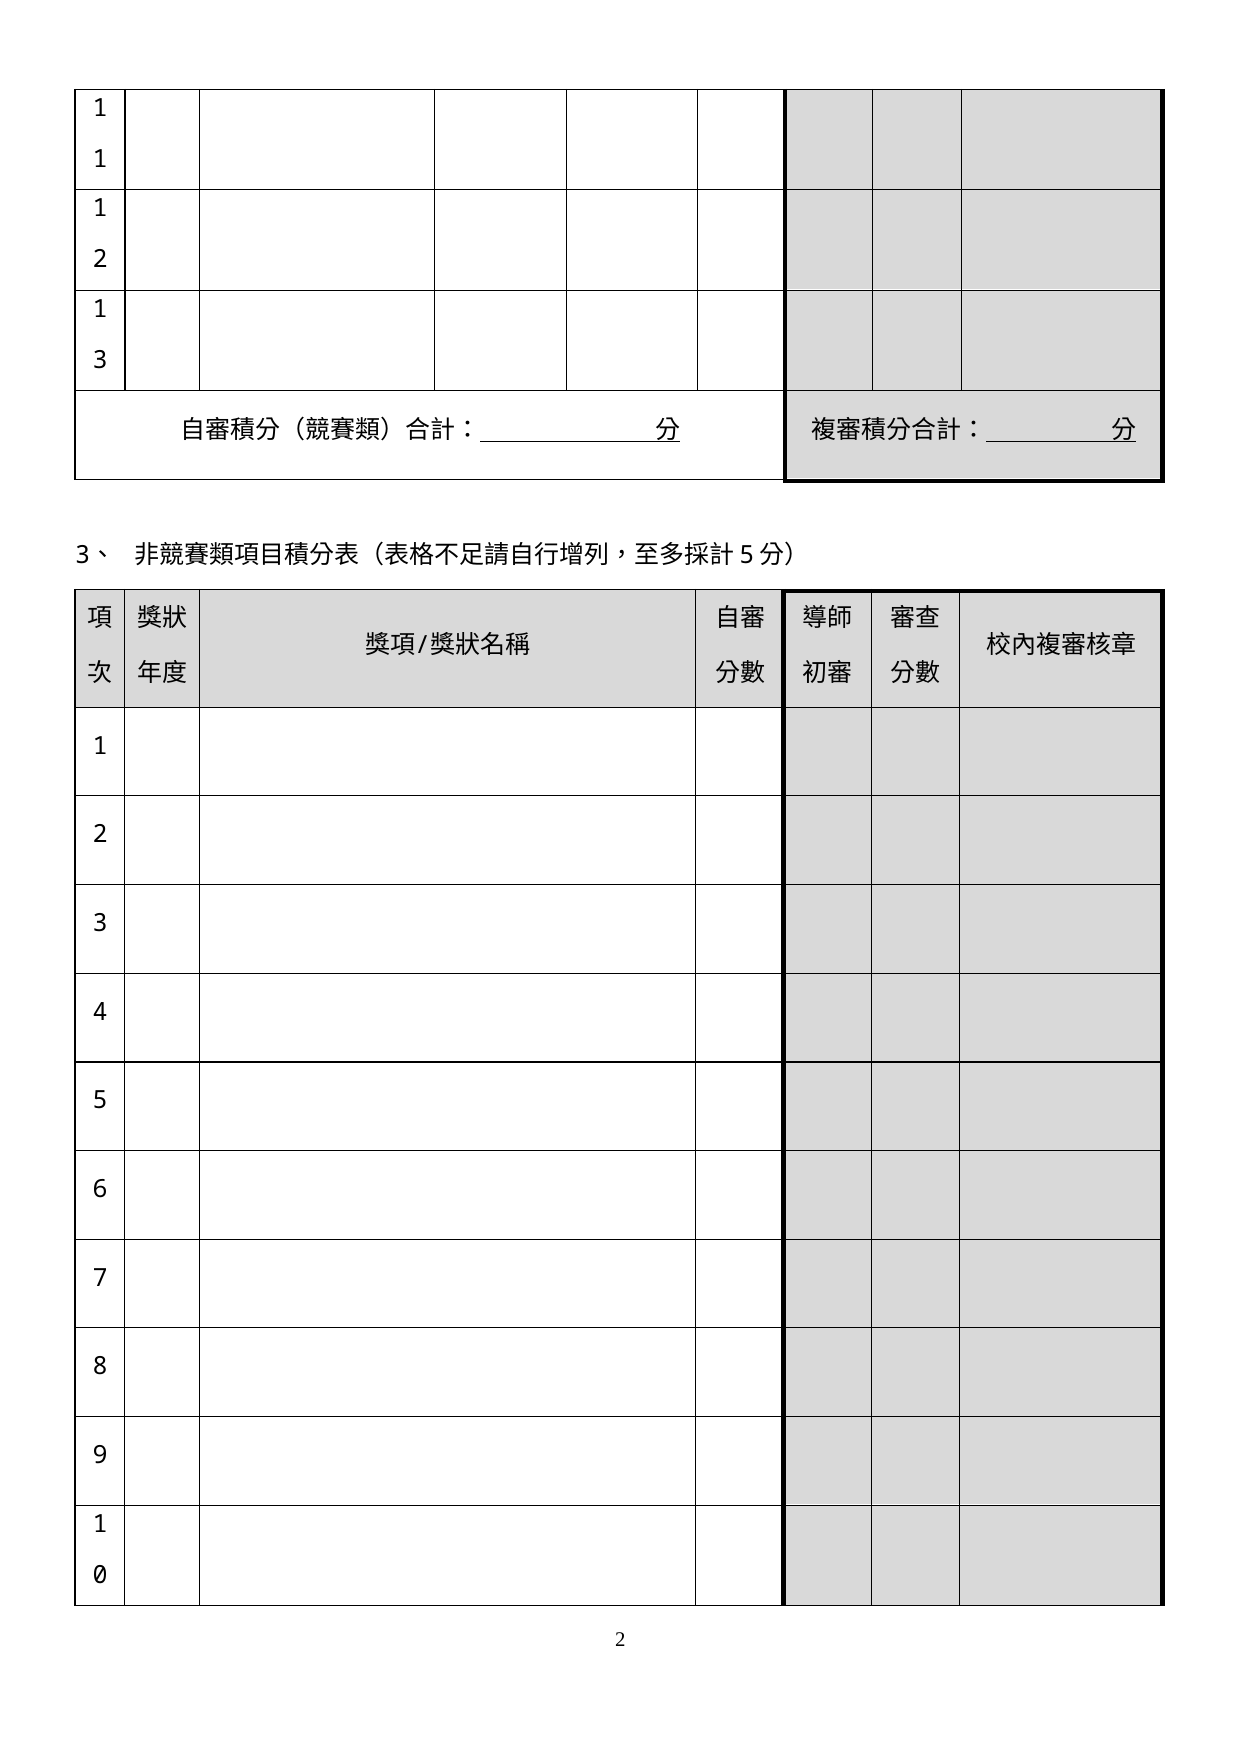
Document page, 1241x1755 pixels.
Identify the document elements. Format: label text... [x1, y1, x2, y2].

table_cell [960, 796, 1160, 884]
table_cell [200, 796, 695, 884]
table_cell [786, 708, 871, 795]
table_cell [200, 291, 434, 390]
table_cell 7 [76, 1240, 124, 1327]
table_cell [872, 1328, 959, 1416]
table_cell [872, 974, 959, 1061]
table_cell [698, 190, 783, 289]
table_cell 5 [76, 1063, 124, 1150]
table_cell [787, 190, 872, 289]
table_cell 2 [76, 796, 124, 884]
table_cell [125, 1063, 199, 1150]
table_cell 6 [76, 1151, 124, 1239]
table_cell [960, 1151, 1160, 1239]
table_cell [567, 90, 697, 189]
table_cell [787, 90, 872, 189]
table_cell [873, 190, 961, 289]
table_header 獎項/獎狀名稱 [200, 590, 695, 707]
table_cell [960, 1328, 1160, 1416]
table_cell 3 [76, 885, 124, 973]
table_cell [960, 885, 1160, 973]
table_cell [960, 708, 1160, 795]
table_cell [872, 796, 959, 884]
table_header 獎狀年度 [125, 590, 199, 707]
table_cell [962, 90, 1160, 189]
table_cell [200, 90, 434, 189]
table_cell [126, 90, 199, 189]
table_cell [200, 190, 434, 289]
table_cell [960, 1240, 1160, 1327]
table_cell [786, 1328, 871, 1416]
table_cell [125, 1417, 199, 1504]
table_cell [200, 1417, 695, 1504]
table_cell 12 [76, 190, 124, 289]
table_cell [125, 708, 199, 795]
table_cell [872, 885, 959, 973]
table_cell [125, 974, 199, 1061]
table_cell 13 [76, 291, 124, 390]
table_header 導師初審 [786, 593, 871, 707]
table_cell [698, 291, 783, 390]
table_cell [786, 1063, 871, 1150]
table_cell [435, 190, 566, 289]
table_cell [696, 1240, 781, 1327]
table_cell [872, 1417, 959, 1504]
table_cell [125, 885, 199, 973]
table_cell [962, 291, 1160, 390]
table_cell [435, 90, 566, 189]
table_cell [786, 1240, 871, 1327]
table_cell [872, 1063, 959, 1150]
table_cell [872, 1506, 959, 1605]
table_cell [962, 190, 1160, 289]
table_cell [125, 1506, 199, 1605]
table_cell [125, 1240, 199, 1327]
table_cell [200, 1328, 695, 1416]
table_cell [200, 1063, 695, 1150]
table_header 校內複審核章 [960, 593, 1160, 707]
table_cell [696, 1151, 781, 1239]
table_cell [696, 796, 781, 884]
table_cell 4 [76, 974, 124, 1061]
table_cell [960, 974, 1160, 1061]
table_cell [125, 796, 199, 884]
table_cell [786, 1506, 871, 1605]
table_cell [786, 1151, 871, 1239]
table_cell 1 [76, 708, 124, 795]
table_cell [696, 974, 781, 1061]
table_cell [200, 1151, 695, 1239]
table_cell [125, 1151, 199, 1239]
table_cell [872, 1240, 959, 1327]
table_cell [200, 1240, 695, 1327]
table_header 項次 [76, 590, 124, 707]
table_cell 10 [76, 1506, 124, 1605]
table_cell [872, 708, 959, 795]
table_cell 自審積分（競賽類）合計： 分 [76, 391, 783, 478]
table_cell 9 [76, 1417, 124, 1504]
table_cell [696, 1063, 781, 1150]
table_cell [200, 974, 695, 1061]
table_cell [787, 291, 872, 390]
table_cell [126, 291, 199, 390]
table_cell [696, 1417, 781, 1504]
table_cell [200, 885, 695, 973]
table_header 審查分數 [872, 593, 959, 707]
table_cell [786, 796, 871, 884]
table_cell [200, 1506, 695, 1605]
table_cell [200, 708, 695, 795]
table_cell [126, 190, 199, 289]
table_cell [435, 291, 566, 390]
table_cell [960, 1417, 1160, 1504]
table_cell [786, 885, 871, 973]
table_cell [696, 1506, 781, 1605]
table_cell [872, 1151, 959, 1239]
table_cell [786, 1417, 871, 1504]
list 非競賽類項目積分表（表格不足請自行增列，至多採計5分） [75, 534, 1165, 571]
table_cell [567, 291, 697, 390]
table_cell [786, 974, 871, 1061]
table_cell [873, 90, 961, 189]
table_cell [873, 291, 961, 390]
table_cell [125, 1328, 199, 1416]
table_cell [696, 1328, 781, 1416]
table_cell 複審積分合計： 分 [787, 391, 1160, 478]
table_cell [696, 885, 781, 973]
table_cell 11 [76, 90, 124, 189]
table_cell 8 [76, 1328, 124, 1416]
table_cell [567, 190, 697, 289]
table_cell [960, 1063, 1160, 1150]
table_cell [960, 1506, 1160, 1605]
table_cell [696, 708, 781, 795]
table_header 自審分數 [696, 590, 781, 707]
table_cell [698, 90, 783, 189]
